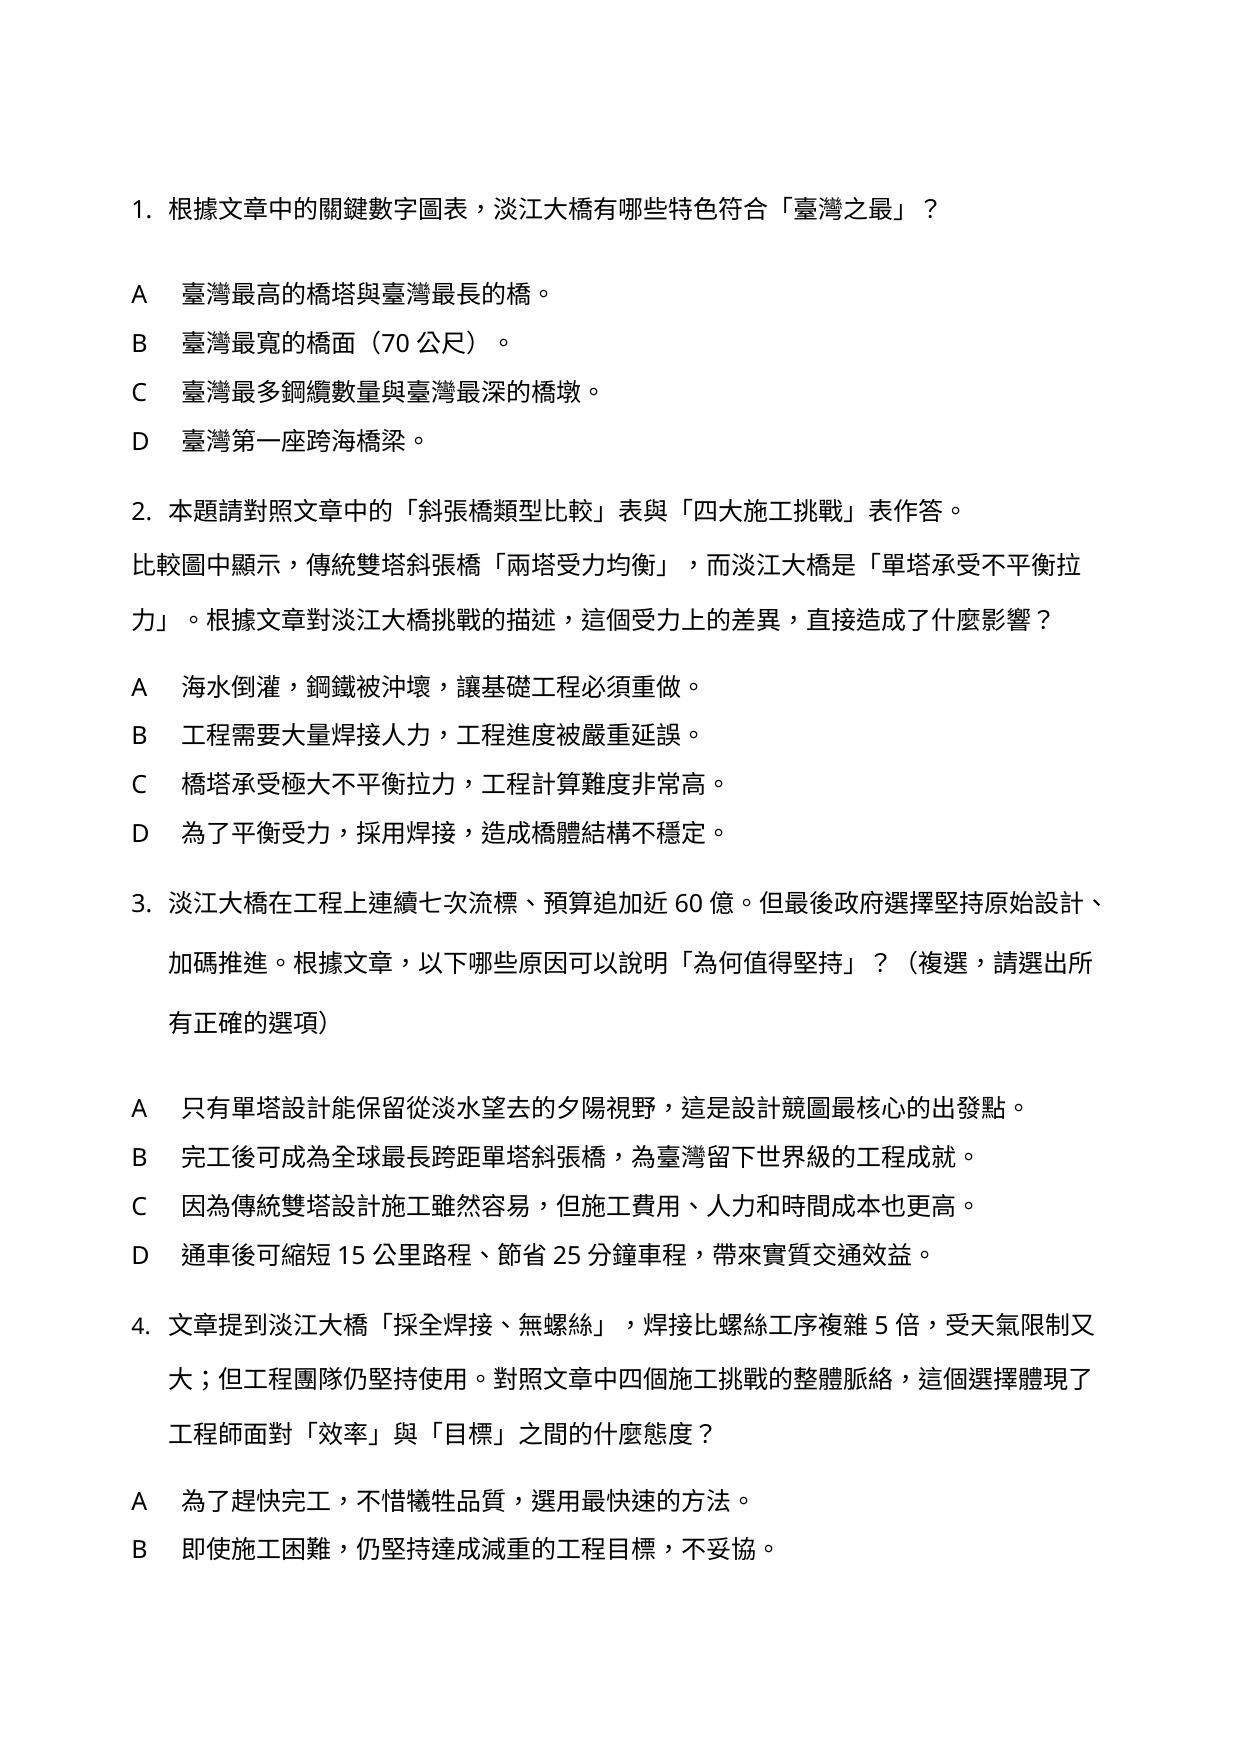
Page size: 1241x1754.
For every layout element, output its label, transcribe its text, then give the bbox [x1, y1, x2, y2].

text 比較圖中顯示，傳統雙塔斜張橋「兩塔受力均衡」，而淡江大橋是「單塔承受不平衡拉力」。根據文章對淡江大橋挑戰的描述，這個受力上的差異，直接造成了什麼影響？ [131, 546, 1109, 636]
list 根據文章中的關鍵數字圖表，淡江大橋有哪些特色符合「臺灣之最」？ [131, 190, 1109, 226]
text C 因為傳統雙塔設計施工雖然容易，但施工費用、人力和時間成本也更高。 [131, 1186, 1109, 1223]
text A 臺灣最高的橋塔與臺灣最長的橋。 [131, 275, 1109, 311]
text A 只有單塔設計能保留從淡水望去的夕陽視野，這是設計競圖最核心的出發點。 [131, 1089, 1109, 1125]
text D 通車後可縮短 15 公里路程、節省 25 分鐘車程，帶來實質交通效益。 [131, 1235, 1109, 1271]
list 本題請對照文章中的「斜張橋類型比較」表與「四大施工挑戰」表作答。 [131, 491, 1109, 528]
text A 海水倒灌，鋼鐵被沖壞，讓基礎工程必須重做。 [131, 667, 1109, 703]
text B 完工後可成為全球最長跨距單塔斜張橋，為臺灣留下世界級的工程成就。 [131, 1138, 1109, 1174]
text B 即使施工困難，仍堅持達成減重的工程目標，不妥協。 [131, 1530, 1109, 1566]
list 文章提到淡江大橋「採全焊接、無螺絲」，焊接比螺絲工序複雜 5 倍，受天氣限制又大；但工程團隊仍堅持使用。對照文章中四個施工挑戰的整體脈絡，這個選擇體現了工程師面對「效率」與「目標」之間的什麼態度？ [131, 1305, 1109, 1450]
text B 臺灣最寬的橋面（70 公尺）。 [131, 323, 1109, 360]
text A 為了趕快完工，不惜犧牲品質，選用最快速的方法。 [131, 1481, 1109, 1517]
text C 橋塔承受極大不平衡拉力，工程計算難度非常高。 [131, 764, 1109, 801]
text D 為了平衡受力，採用焊接，造成橋體結構不穩定。 [131, 813, 1109, 849]
list 淡江大橋在工程上連續七次流標、預算追加近 60 億。但最後政府選擇堅持原始設計、加碼推進。根據文章，以下哪些原因可以說明「為何值得堅持」？（複選，請選出所有正確的選項） [131, 883, 1109, 1040]
text B 工程需要大量焊接人力，工程進度被嚴重延誤。 [131, 716, 1109, 752]
text D 臺灣第一座跨海橋梁。 [131, 421, 1109, 457]
text C 臺灣最多鋼纜數量與臺灣最深的橋墩。 [131, 372, 1109, 408]
